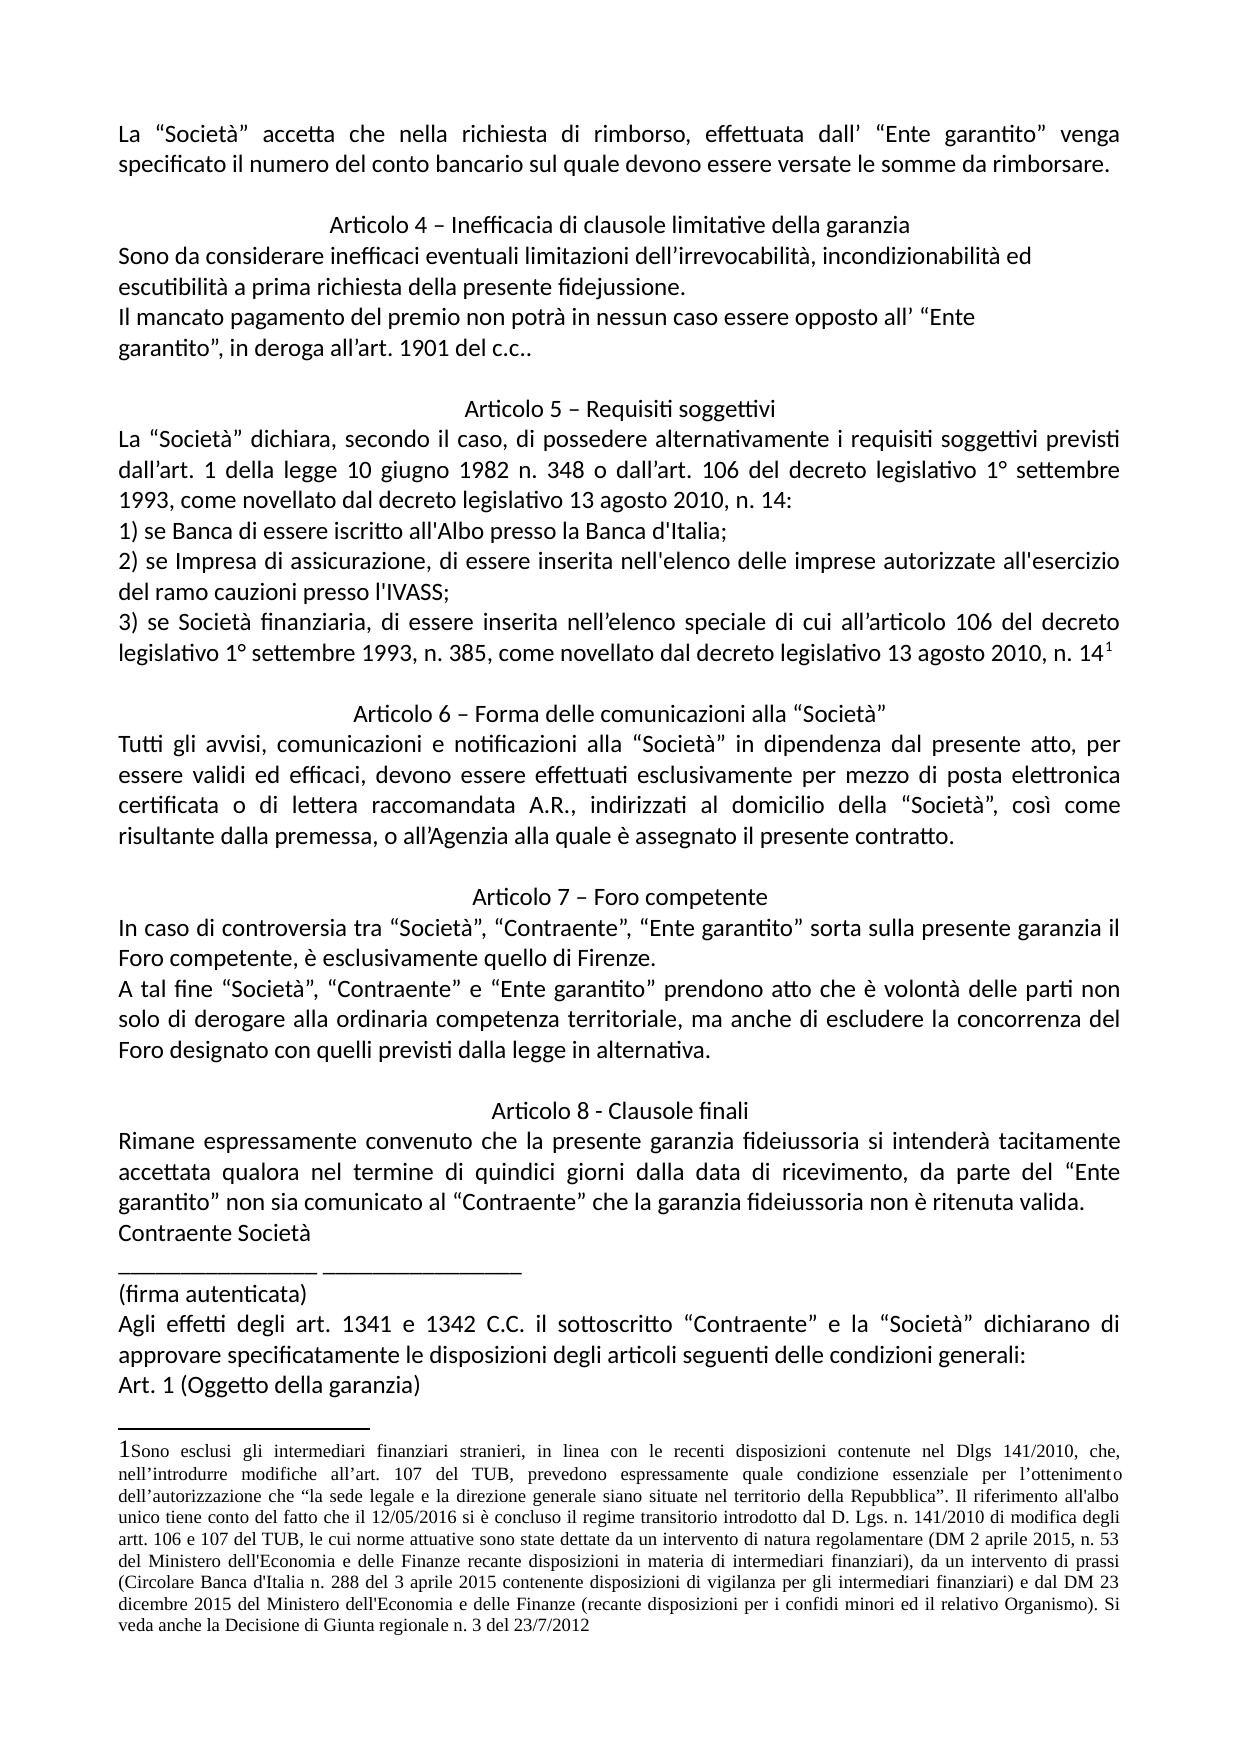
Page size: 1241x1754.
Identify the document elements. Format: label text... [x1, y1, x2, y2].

text Sono esclusi gli intermediari finanziari stranieri, in linea con le recenti disposizioni contenute nel Dlgs 141/2010, che, nell’introdurre modifiche all’art. 107 del TUB, prevedono espressamente quale condizione essenziale per l’ottenimento dell’autorizzazione che “la sede legale e la direzione generale siano situate nel territorio della Repubblica”. Il riferimento all'albo unico tiene conto del fatto che il 12/05/2016 si è concluso il regime transitorio introdotto dal D. Lgs. n. 141/2010 di modifica degli artt. 106 e 107 del TUB, le cui norme attuative sono state dettate da un intervento di natura regolamentare (DM 2 aprile 2015, n. 53 del Ministero dell'Economia e delle Finanze recante disposizioni in materia di intermediari finanziari), da un intervento di prassi (Circolare Banca d'Italia n. 288 del 3 aprile 2015 contenente disposizioni di vigilanza per gli intermediari finanziari) e dal DM 23 dicembre 2015 del Ministero dell'Economia e delle Finanze (recante disposizioni per i confidi minori ed il relativo Organismo). Si veda anche la Decisione di Giunta regionale n. 3 del 23/7/2012 [118, 1434, 1122, 1636]
text Agli effetti degli art. 1341 e 1342 C.C. il sottoscritto “Contraente” e la “Società” dichiarano di approvare specificatamente le disposizioni degli articoli seguenti delle condizioni generali: [118, 1308, 1122, 1369]
text escutibilità a prima richiesta della presente fidejussione. [118, 271, 1122, 301]
text La “Società” dichiara, secondo il caso, di possedere alternativamente i requisiti soggettivi previsti dall’art. 1 della legge 10 giugno 1982 n. 348 o dall’art. 106 del decreto legislativo 1° settembre 1993, come novellato dal decreto legislativo 13 agosto 2010, n. 14: [118, 423, 1122, 515]
text garantito”, in deroga all’art. 1901 del c.c.. [118, 332, 1122, 362]
text Contraente Società [118, 1217, 1122, 1247]
text ________________ ________________ [118, 1247, 1122, 1278]
text Articolo 8 - Clausole finali [118, 1095, 1122, 1125]
text 1) se Banca di essere iscritto all'Albo presso la Banca d'Italia; [118, 515, 1122, 545]
text (firma autenticata) [118, 1278, 1122, 1308]
text A tal fine “Società”, “Contraente” e “Ente garantito” prendono atto che è volontà delle parti non solo di derogare alla ordinaria competenza territoriale, ma anche di escludere la concorrenza del Foro designato con quelli previsti dalla legge in alternativa. [118, 973, 1122, 1064]
text In caso di controversia tra “Società”, “Contraente”, “Ente garantito” sorta sulla presente garanzia il Foro competente, è esclusivamente quello di Firenze. [118, 912, 1122, 973]
text Articolo 6 – Forma delle comunicazioni alla “Società” [118, 698, 1122, 728]
text La “Società” accetta che nella richiesta di rimborso, effettuata dall’ “Ente garantito” venga specificato il numero del conto bancario sul quale devono essere versate le somme da rimborsare. [118, 118, 1122, 179]
text Articolo 5 – Requisiti soggettivi [118, 393, 1122, 423]
text Articolo 4 – Inefficacia di clausole limitative della garanzia [118, 210, 1122, 240]
text Rimane espressamente convenuto che la presente garanzia fideiussoria si intenderà tacitamente accettata qualora nel termine di quindici giorni dalla data di ricevimento, da parte del “Ente garantito” non sia comunicato al “Contraente” che la garanzia fideiussoria non è ritenuta valida. [118, 1125, 1122, 1217]
text Il mancato pagamento del premio non potrà in nessun caso essere opposto all’ “Ente [118, 301, 1122, 332]
text Sono da considerare inefficaci eventuali limitazioni dell’irrevocabilità, incondizionabilità ed [118, 240, 1122, 271]
text Articolo 7 – Foro competente [118, 881, 1122, 912]
text Tutti gli avvisi, comunicazioni e notificazioni alla “Società” in dipendenza dal presente atto, per essere validi ed efficaci, devono essere effettuati esclusivamente per mezzo di posta elettronica certificata o di lettera raccomandata A.R., indirizzati al domicilio della “Società”, così come risultante dalla premessa, o all’Agenzia alla quale è assegnato il presente contratto. [118, 728, 1122, 851]
text 3) se Società finanziaria, di essere inserita nell’elenco speciale di cui all’articolo 106 del decreto legislativo 1° settembre 1993, n. 385, come novellato dal decreto legislativo 13 agosto 2010, n. 14 [118, 606, 1122, 667]
text 2) se Impresa di assicurazione, di essere inserita nell'elenco delle imprese autorizzate all'esercizio del ramo cauzioni presso l'IVASS; [118, 545, 1122, 606]
text Art. 1 (Oggetto della garanzia) [118, 1369, 1122, 1400]
